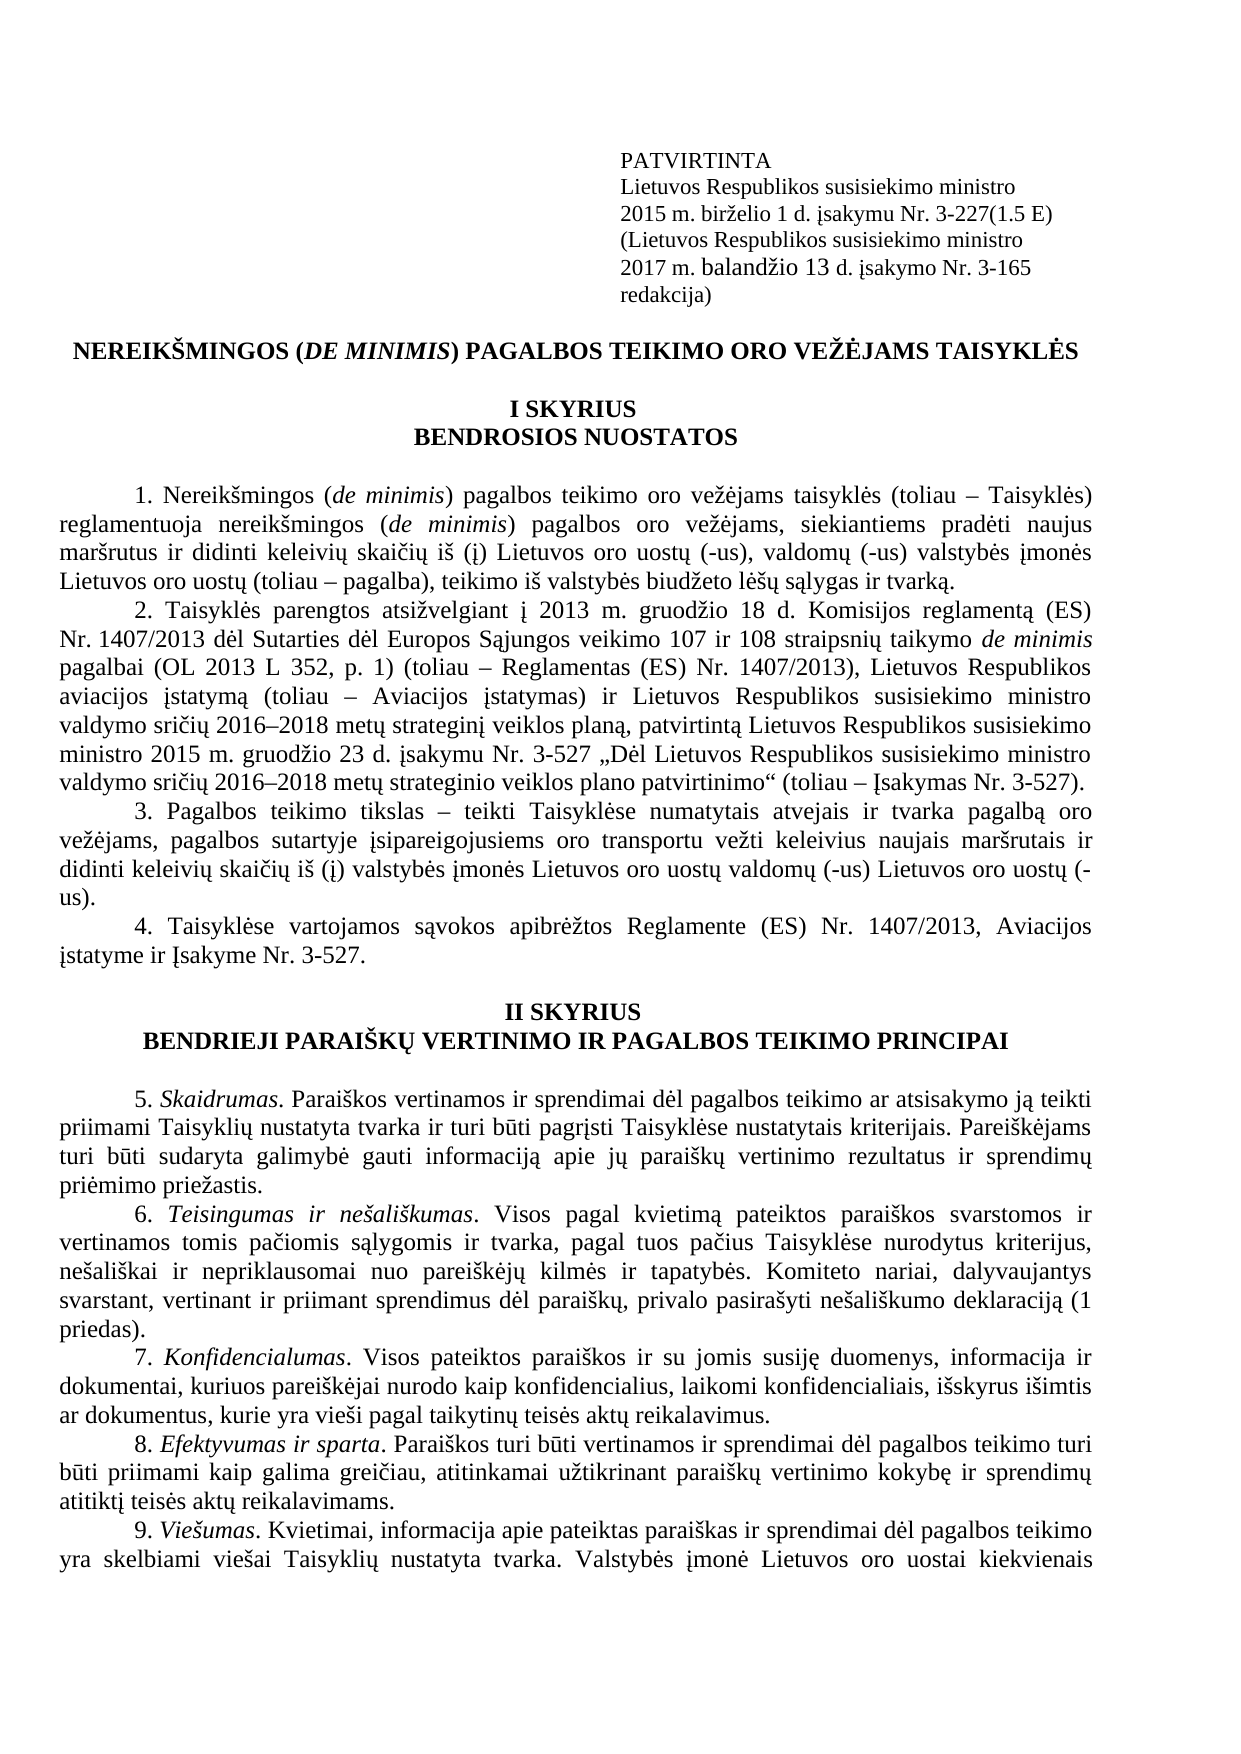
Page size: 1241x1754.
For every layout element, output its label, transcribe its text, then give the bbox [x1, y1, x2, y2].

text 2015 m. birželio 1 d. įsakymu Nr. 3-227(1.5 E) [59, 199, 1093, 226]
text 2017 m. balandžio 13 d. įsakymo Nr. 3-165 [59, 252, 1093, 281]
text 1. Nereikšmingos (de minimis) pagalbos teikimo oro vežėjams taisyklės (toliau – Taisyklės) reglamentuoja nereikšmingos (de minimis) pagalbos oro vežėjams, siekiantiems pradėti naujus maršrutus ir didinti keleivių skaičių iš (į) Lietuvos oro uostų (-us), valdomų (-us) valstybės įmonės Lietuvos oro uostų (toliau – pagalba), teikimo iš valstybės biudžeto lėšų sąlygas ir tvarką. [59, 480, 1093, 595]
text BENDROSIOS NUOSTATOS [59, 422, 1093, 451]
text BENDRIEJI PARAIŠKŲ VERTINIMO IR PAGALBOS TEIKIMO PRINCIPAI [59, 1026, 1093, 1055]
text 5. Skaidrumas. Paraiškos vertinamos ir sprendimai dėl pagalbos teikimo ar atsisakymo ją teikti priimami Taisyklių nustatyta tvarka ir turi būti pagrįsti Taisyklėse nustatytais kriterijais. Pareiškėjams turi būti sudaryta galimybė gauti informaciją apie jų paraiškų vertinimo rezultatus ir sprendimų priėmimo priežastis. [59, 1084, 1093, 1199]
text Lietuvos Respublikos susisiekimo ministro [59, 173, 1093, 199]
text redakcija) [59, 281, 1093, 307]
text 6. Teisingumas ir nešališkumas. Visos pagal kvietimą pateiktos paraiškos svarstomos ir vertinamos tomis pačiomis sąlygomis ir tvarka, pagal tuos pačius Taisyklėse nurodytus kriterijus, nešališkai ir nepriklausomai nuo pareiškėjų kilmės ir tapatybės. Komiteto nariai, dalyvaujantys svarstant, vertinant ir priimant sprendimus dėl paraiškų, privalo pasirašyti nešališkumo deklaraciją (1 priedas). [59, 1199, 1093, 1342]
text (Lietuvos Respublikos susisiekimo ministro [59, 226, 1093, 252]
text PATVIRTINTA [59, 147, 1093, 173]
text 9. Viešumas. Kvietimai, informacija apie pateiktas paraiškas ir sprendimai dėl pagalbos teikimo yra skelbiami viešai Taisyklių nustatyta tvarka. Valstybės įmonė Lietuvos oro uostai kiekvienais [59, 1515, 1093, 1572]
text 4. Taisyklėse vartojamos sąvokos apibrėžtos Reglamente (ES) Nr. 1407/2013, Aviacijos įstatyme ir Įsakyme Nr. 3-527. [59, 911, 1093, 969]
text II SKYRIUS [59, 997, 1093, 1026]
text I SKYRIUS [59, 394, 1093, 422]
text NEREIKŠMINGOS (DE MINIMIS) PAGALBOS TEIKIMO ORO VEŽĖJAMS TAISYKLĖS [59, 336, 1093, 365]
text 8. Efektyvumas ir sparta. Paraiškos turi būti vertinamos ir sprendimai dėl pagalbos teikimo turi būti priimami kaip galima greičiau, atitinkamai užtikrinant paraiškų vertinimo kokybę ir sprendimų atitiktį teisės aktų reikalavimams. [59, 1429, 1093, 1515]
text 2. Taisyklės parengtos atsižvelgiant į 2013 m. gruodžio 18 d. Komisijos reglamentą (ES) Nr. 1407/2013 dėl Sutarties dėl Europos Sąjungos veikimo 107 ir 108 straipsnių taikymo de minimis pagalbai (OL 2013 L 352, p. 1) (toliau – Reglamentas (ES) Nr. 1407/2013), Lietuvos Respublikos aviacijos įstatymą (toliau – Aviacijos įstatymas) ir Lietuvos Respublikos susisiekimo ministro valdymo sričių 2016–2018 metų strateginį veiklos planą, patvirtintą Lietuvos Respublikos susisiekimo ministro 2015 m. gruodžio 23 d. įsakymu Nr. 3-527 „Dėl Lietuvos Respublikos susisiekimo ministro valdymo sričių 2016–2018 metų strateginio veiklos plano patvirtinimo“ (toliau – Įsakymas Nr. 3-527). [59, 595, 1093, 796]
text 7. Konfidencialumas. Visos pateiktos paraiškos ir su jomis susiję duomenys, informacija ir dokumentai, kuriuos pareiškėjai nurodo kaip konfidencialius, laikomi konfidencialiais, išskyrus išimtis ar dokumentus, kurie yra vieši pagal taikytinų teisės aktų reikalavimus. [59, 1342, 1093, 1429]
text 3. Pagalbos teikimo tikslas – teikti Taisyklėse numatytais atvejais ir tvarka pagalbą oro vežėjams, pagalbos sutartyje įsipareigojusiems oro transportu vežti keleivius naujais maršrutais ir didinti keleivių skaičių iš (į) valstybės įmonės Lietuvos oro uostų valdomų (-us) Lietuvos oro uostų (-us). [59, 796, 1093, 911]
